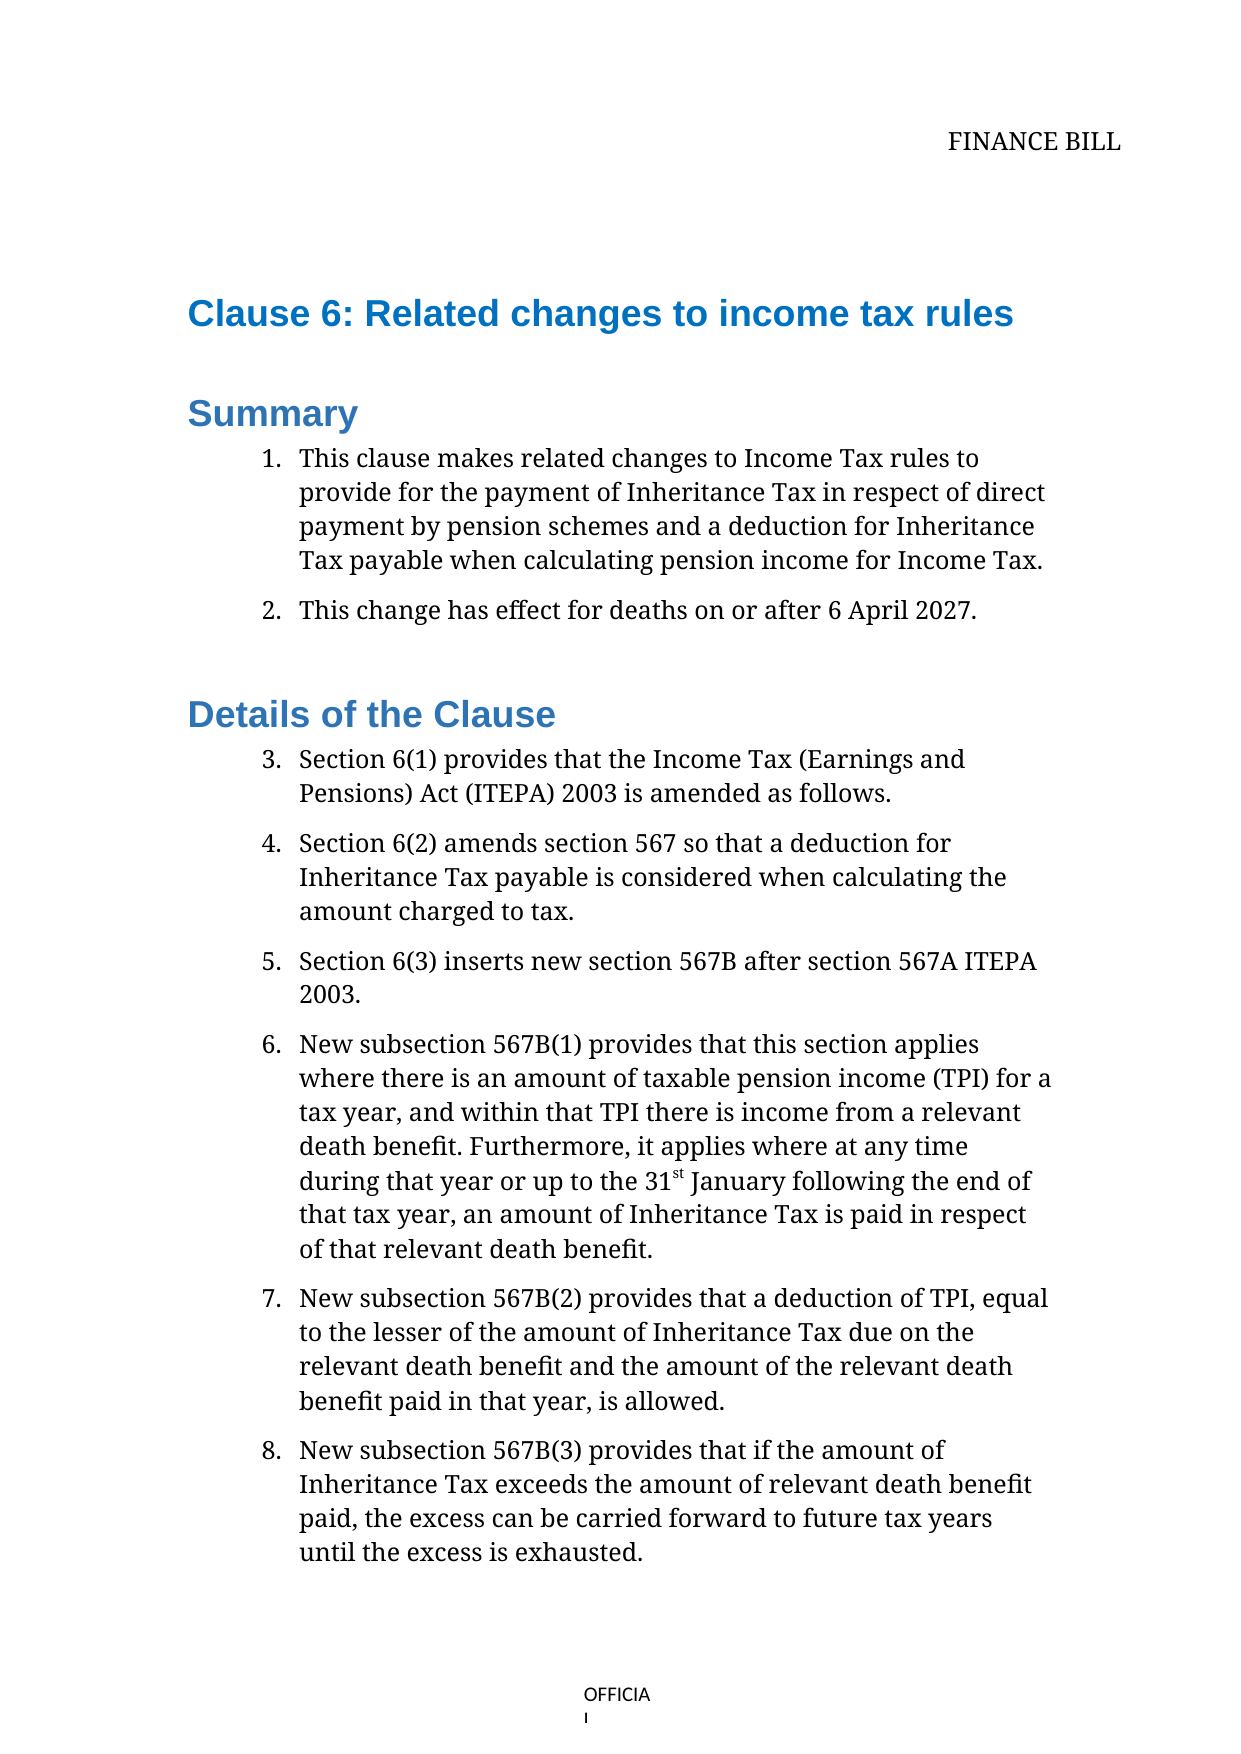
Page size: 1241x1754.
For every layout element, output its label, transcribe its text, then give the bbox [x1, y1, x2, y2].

list This clause makes related changes to Income Tax rules to provide for the payment of Inheritance Tax in respect of direct payment by pension schemes and a deduction for Inheritance Tax payable when calculating pension income for Income Tax. [261, 440, 1053, 577]
list Section 6(2) amends section 567 so that a deduction for Inheritance Tax payable is considered when calculating the amount charged to tax. [261, 825, 1053, 927]
list This change has effect for deaths on or after 6 April 2027. [261, 592, 1053, 626]
list New subsection 567B(3) provides that if the amount of Inheritance Tax exceeds the amount of relevant death benefit paid, the excess can be carried forward to future tax years until the excess is exhausted. [261, 1433, 1053, 1569]
list Section 6(1) provides that the Income Tax (Earnings and Pensions) Act (ITEPA) 2003 is amended as follows. [261, 742, 1053, 810]
subtitle Summary [187, 391, 1053, 434]
list New subsection 567B(2) provides that a deduction of TPI, equal to the lesser of the amount of Inheritance Tax due on the relevant death benefit and the amount of the relevant death benefit paid in that year, is allowed. [261, 1281, 1053, 1417]
subtitle Clause 6: Related changes to income tax rules [187, 291, 1053, 334]
list New subsection 567B(1) provides that this section applies where there is an amount of taxable pension income (TPI) for a tax year, and within that TPI there is income from a relevant death benefit. Furthermore, it applies where at any time during that year or up to the 31st January following the end of that tax year, an amount of Inheritance Tax is paid in respect of that relevant death benefit. [261, 1027, 1053, 1265]
subtitle Details of the Clause [187, 692, 1053, 735]
list Section 6(3) inserts new section 567B after section 567A ITEPA 2003. [261, 943, 1053, 1011]
